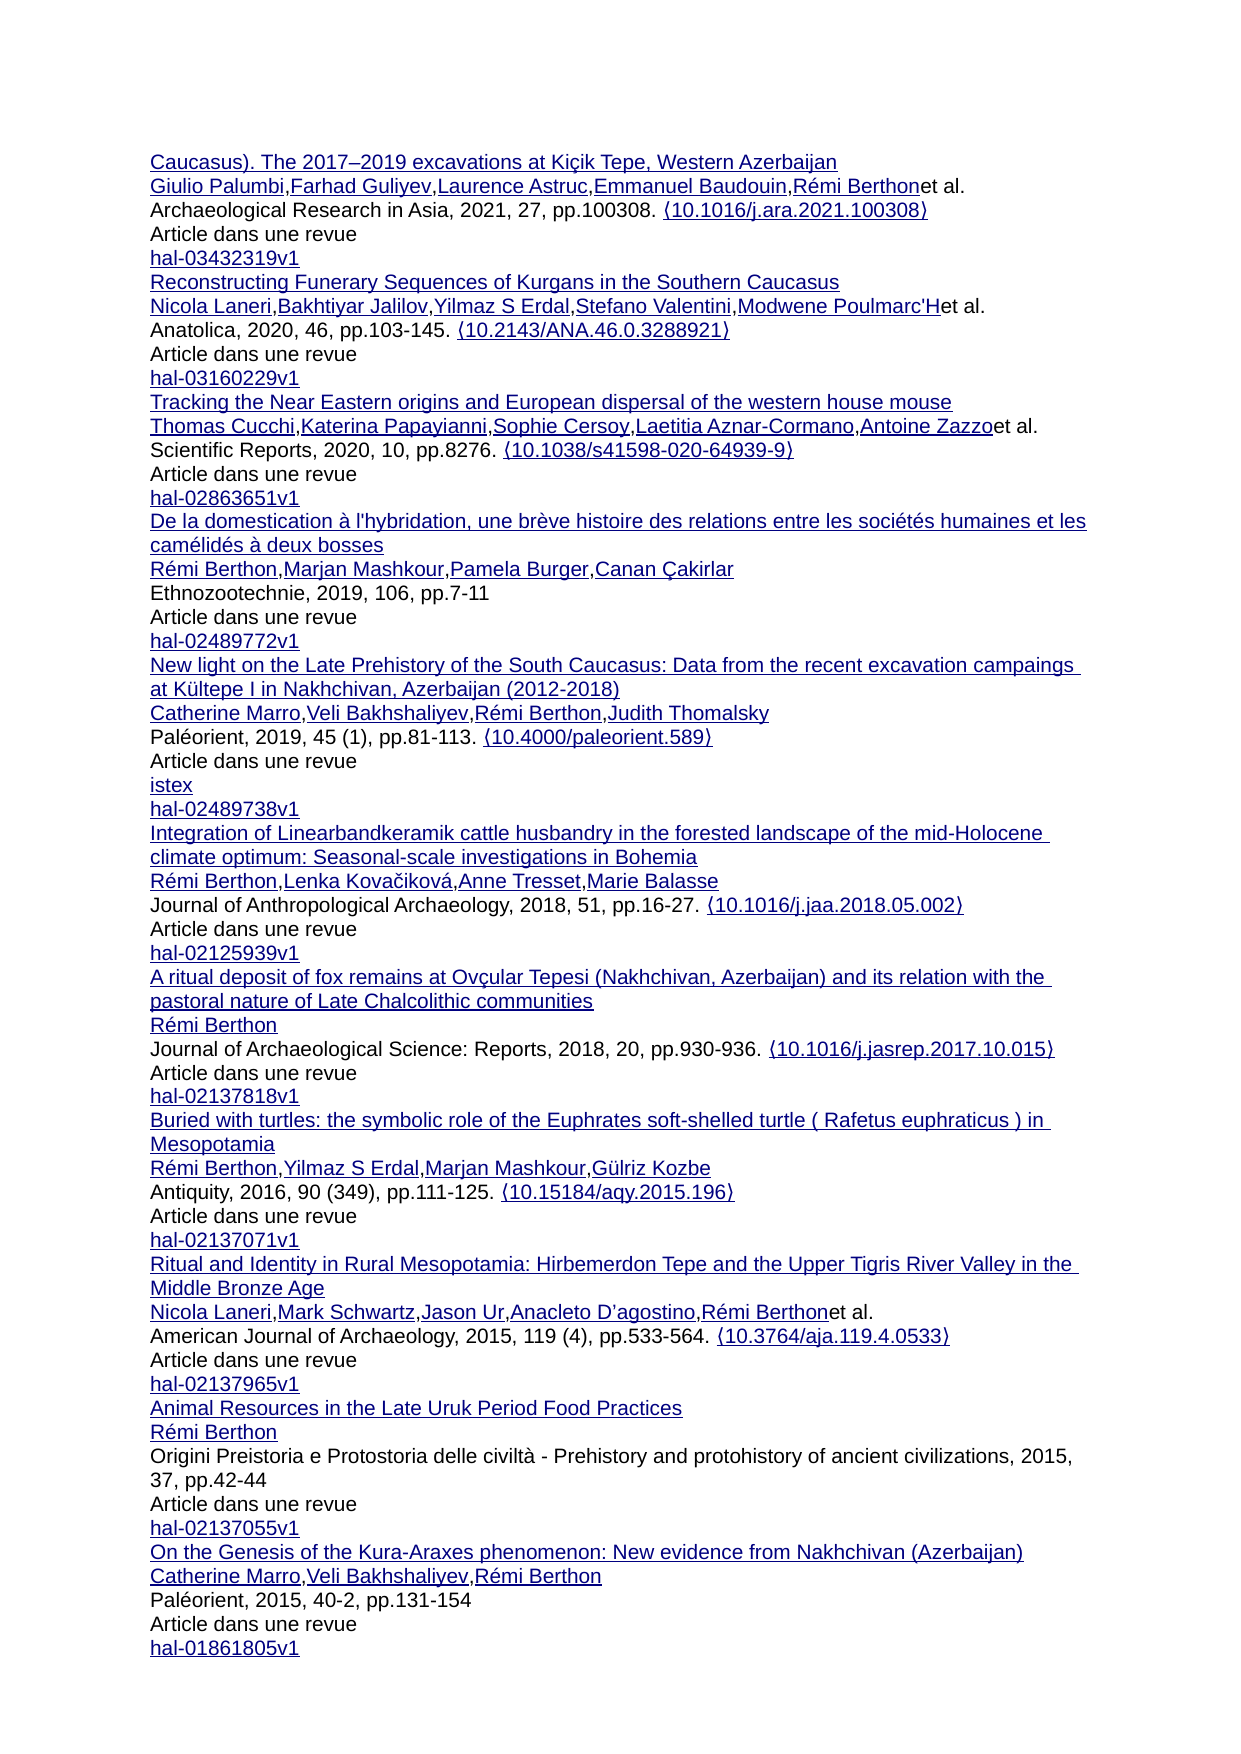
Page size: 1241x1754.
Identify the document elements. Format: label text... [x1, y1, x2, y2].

table_cell On the Genesis of the Kura-Araxes phenomenon: New evidence from Nakhchivan (Azerbaijan) Catherine Marro,Veli Bakhshaliyev,Rémi Berthon Paléorient, 2015, 40-2, pp.131-154 Article dans une revue hal-01861805v1 [150, 1540, 1090, 1659]
table_cell Ritual and Identity in Rural Mesopotamia: Hirbemerdon Tepe and the Upper Tigris River Valley in the Middle Bronze Age Nicola Laneri,Mark Schwartz,Jason Ur,Anacleto D’agostino,Rémi Berthonet al. American Journal of Archaeology, 2015, 119 (4), pp.533-564. ⟨10.3764/aja.119.4.0533⟩ Article dans une revue hal-02137965v1 [150, 1252, 1090, 1396]
table_cell New light on the Late Prehistory of the South Caucasus: Data from the recent excavation campaings at Kültepe I in Nakhchivan, Azerbaijan (2012-2018) Catherine Marro,Veli Bakhshaliyev,Rémi Berthon,Judith Thomalsky Paléorient, 2019, 45 (1), pp.81-113. ⟨10.4000/paleorient.589⟩ Article dans une revue istex hal-02489738v1 [150, 653, 1090, 821]
table_cell De la domestication à l'hybridation, une brève histoire des relations entre les sociétés humaines et les camélidés à deux bosses Rémi Berthon,Marjan Mashkour,Pamela Burger,Canan Çakirlar Ethnozootechnie, 2019, 106, pp.7-11 Article dans une revue hal-02489772v1 [150, 509, 1090, 653]
table_cell Animal Resources in the Late Uruk Period Food Practices Rémi Berthon Origini Preistoria e Protostoria delle civiltà - Prehistory and protohistory of ancient civilizations, 2015, 37, pp.42-44 Article dans une revue hal-02137055v1 [150, 1396, 1090, 1539]
table_cell Caucasus). The 2017–2019 excavations at Kiçik Tepe, Western Azerbaijan Giulio Palumbi,Farhad Guliyev,Laurence Astruc,Emmanuel Baudouin,Rémi Berthonet al. Archaeological Research in Asia, 2021, 27, pp.100308. ⟨10.1016/j.ara.2021.100308⟩ Article dans une revue hal-03432319v1 [150, 150, 1090, 270]
table_cell Tracking the Near Eastern origins and European dispersal of the western house mouse Thomas Cucchi,Katerina Papayianni,Sophie Cersoy,Laetitia Aznar-Cormano,Antoine Zazzoet al. Scientific Reports, 2020, 10, pp.8276. ⟨10.1038/s41598-020-64939-9⟩ Article dans une revue hal-02863651v1 [150, 390, 1090, 509]
table_cell Reconstructing Funerary Sequences of Kurgans in the Southern Caucasus Nicola Laneri,Bakhtiyar Jalilov,Yilmaz S Erdal,Stefano Valentini,Modwene Poulmarc'Het al. Anatolica, 2020, 46, pp.103-145. ⟨10.2143/ANA.46.0.3288921⟩ Article dans une revue hal-03160229v1 [150, 270, 1090, 389]
table_cell A ritual deposit of fox remains at Ovçular Tepesi (Nakhchivan, Azerbaijan) and its relation with the pastoral nature of Late Chalcolithic communities Rémi Berthon Journal of Archaeological Science: Reports, 2018, 20, pp.930-936. ⟨10.1016/j.jasrep.2017.10.015⟩ Article dans une revue hal-02137818v1 [150, 965, 1090, 1108]
table_cell Buried with turtles: the symbolic role of the Euphrates soft-shelled turtle ( Rafetus euphraticus ) in Mesopotamia Rémi Berthon,Yilmaz S Erdal,Marjan Mashkour,Gülriz Kozbe Antiquity, 2016, 90 (349), pp.111-125. ⟨10.15184/aqy.2015.196⟩ Article dans une revue hal-02137071v1 [150, 1108, 1090, 1252]
table_cell Integration of Linearbandkeramik cattle husbandry in the forested landscape of the mid-Holocene climate optimum: Seasonal-scale investigations in Bohemia Rémi Berthon,Lenka Kovačiková,Anne Tresset,Marie Balasse Journal of Anthropological Archaeology, 2018, 51, pp.16-27. ⟨10.1016/j.jaa.2018.05.002⟩ Article dans une revue hal-02125939v1 [150, 821, 1090, 964]
